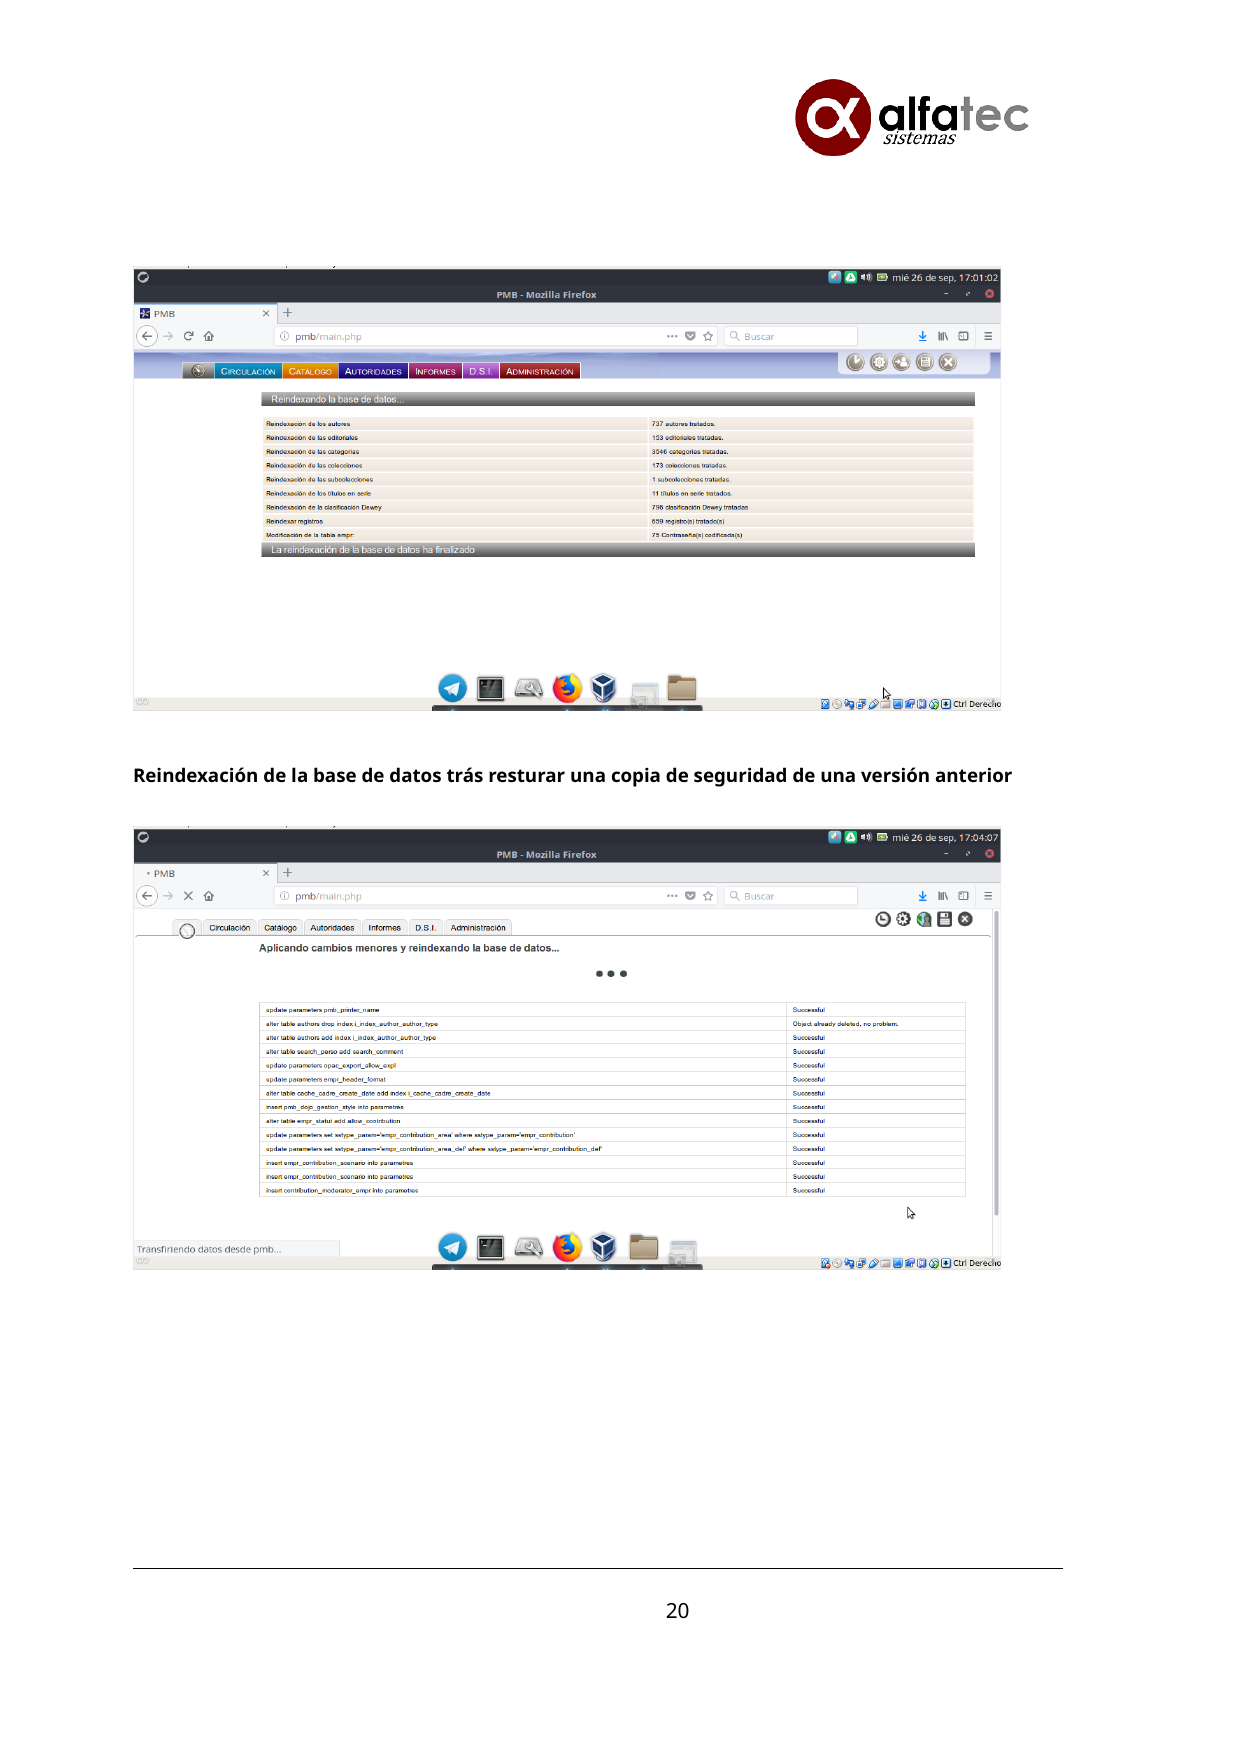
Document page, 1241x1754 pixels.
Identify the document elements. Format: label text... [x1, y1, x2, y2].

picture [132, 826, 1002, 1270]
text Reindexación de la base de datos trás resturar una copia de seguridad de una versión anterior [133, 763, 1063, 788]
picture [132, 266, 1002, 711]
picture [795, 79, 1031, 156]
